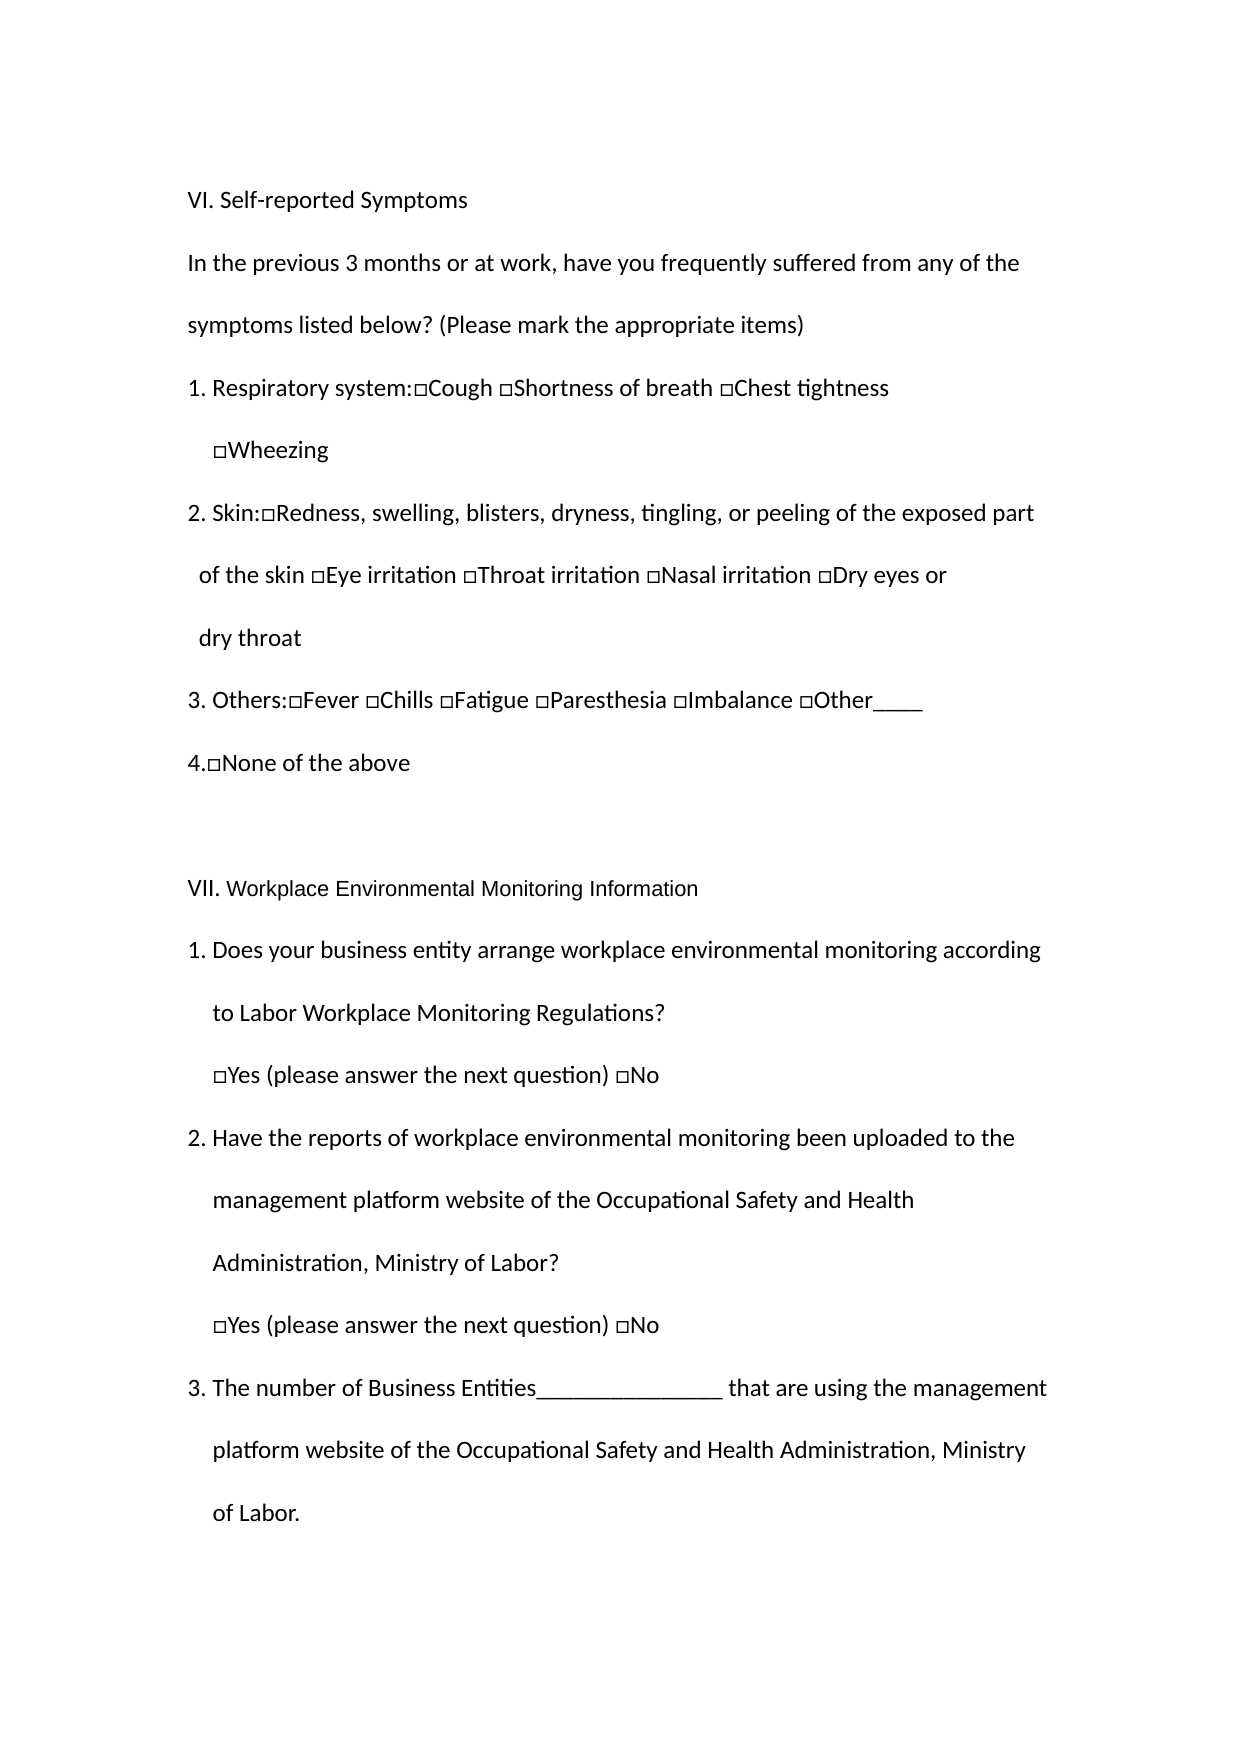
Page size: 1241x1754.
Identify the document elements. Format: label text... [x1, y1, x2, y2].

text 3. The number of Business Entities_______________ that are using the management platform website of the Occupational Safety and Health Administration, Ministry of Labor. [187, 1346, 1053, 1533]
text □Yes (please answer the next question) □No [187, 1033, 1053, 1096]
text VI. Self-reported Symptoms [187, 158, 1053, 221]
text □Yes (please answer the next question) □No [187, 1283, 1053, 1346]
text 1. Respiratory system:□Cough □Shortness of breath □Chest tightness [187, 346, 1053, 408]
text dry throat [187, 596, 1053, 658]
text 2. Skin:□Redness, swelling, blisters, dryness, tingling, or peeling of the exposed part [187, 471, 1053, 533]
text VII. Workplace Environmental Monitoring Information [187, 846, 1053, 908]
text 1. Does your business entity arrange workplace environmental monitoring according to Labor Workplace Monitoring Regulations? [187, 908, 1053, 1033]
text 3. Others:□Fever □Chills □Fatigue □Paresthesia □Imbalance □Other____ [187, 658, 1053, 721]
text In the previous 3 months or at work, have you frequently suffered from any of the symptoms listed below? (Please mark the appropriate items) [187, 221, 1053, 346]
text 4.□None of the above [187, 721, 1053, 783]
text of the skin □Eye irritation □Throat irritation □Nasal irritation □Dry eyes or [187, 533, 1053, 596]
text 2. Have the reports of workplace environmental monitoring been uploaded to the management platform website of the Occupational Safety and Health Administration, Ministry of Labor? [187, 1096, 1053, 1283]
text □Wheezing [187, 408, 1053, 471]
